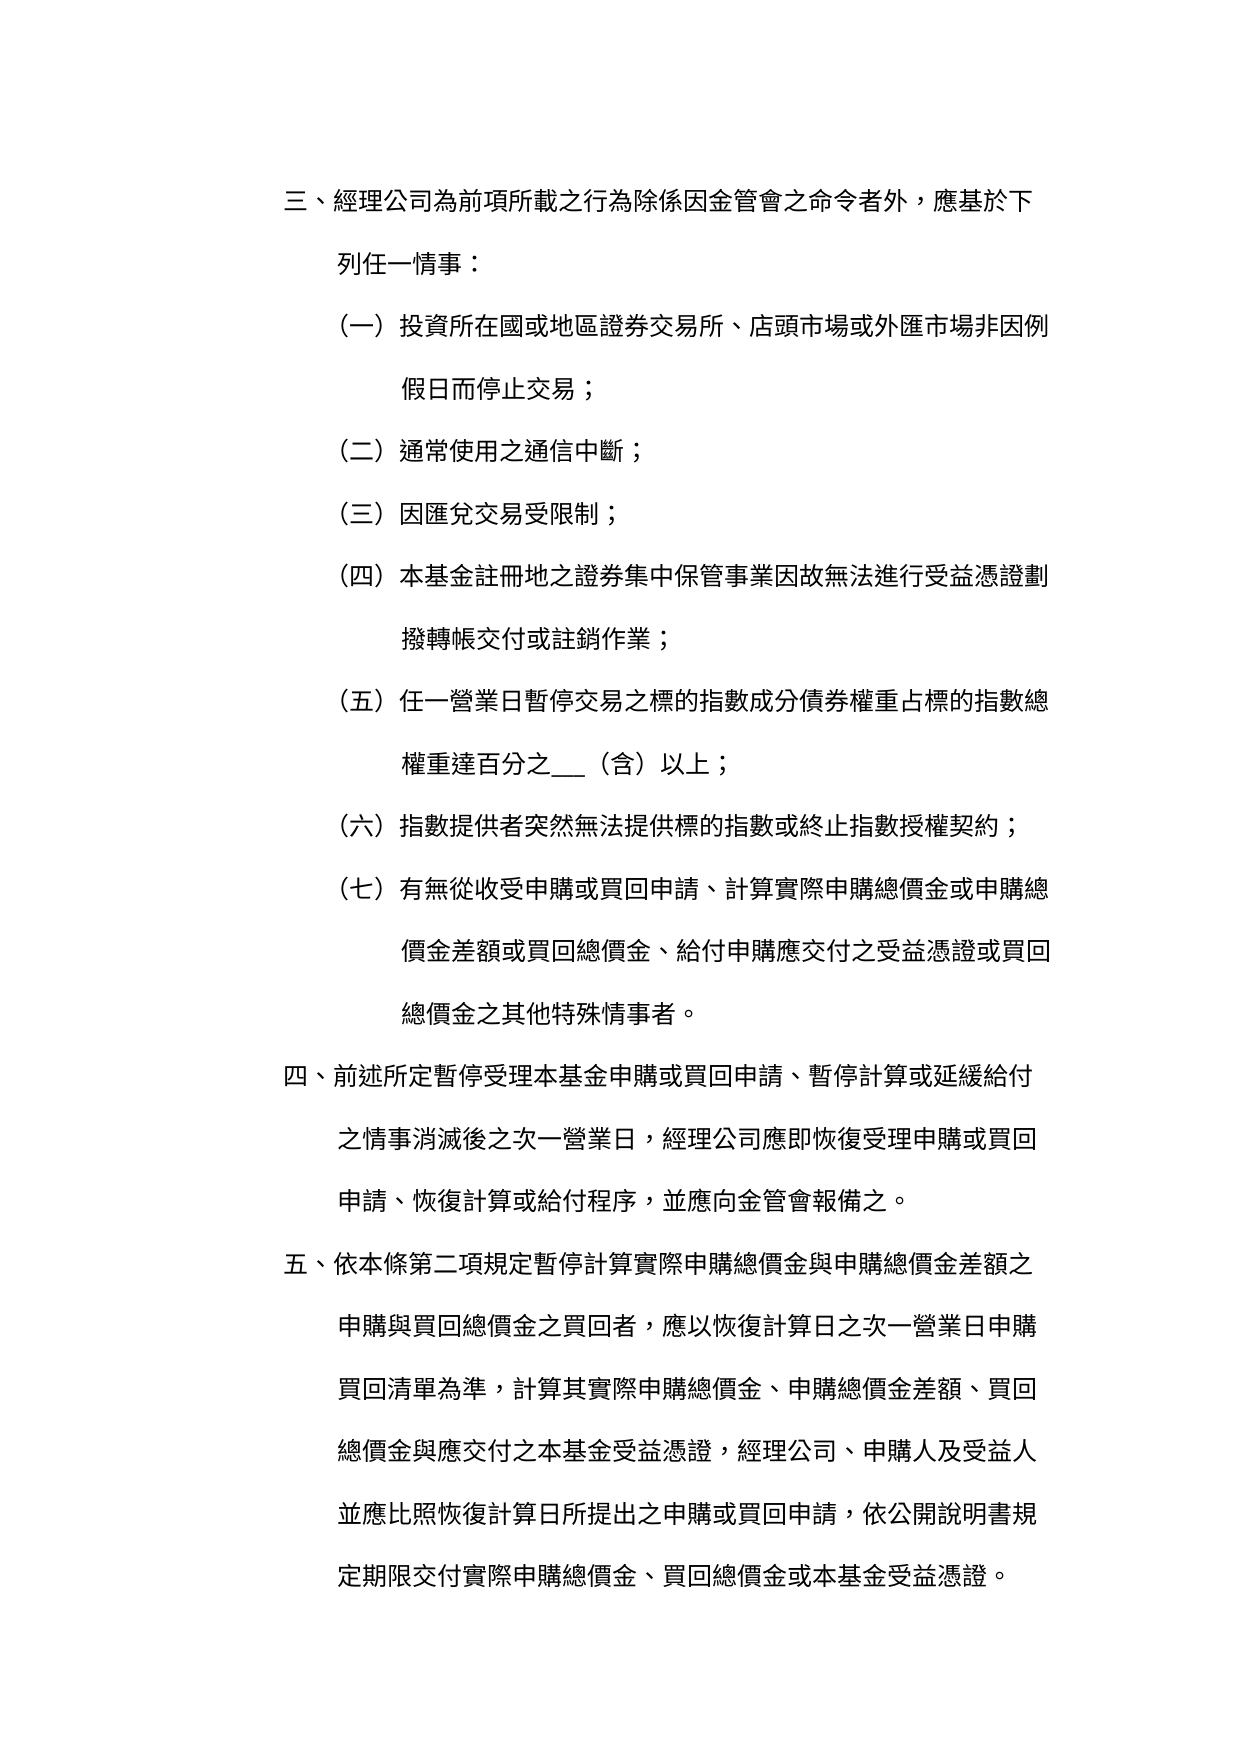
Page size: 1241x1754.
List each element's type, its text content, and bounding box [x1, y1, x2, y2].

text （一）投資所在國或地區證券交易所、店頭市場或外匯市場非因例假日而停止交易； [324, 283, 1053, 408]
text 三、經理公司為前項所載之行為除係因金管會之命令者外，應基於下列任一情事： [284, 158, 1053, 283]
text （四）本基金註冊地之證券集中保管事業因故無法進行受益憑證劃撥轉帳交付或註銷作業； [324, 533, 1053, 658]
text （七）有無從收受申購或買回申請、計算實際申購總價金或申購總價金差額或買回總價金、給付申購應交付之受益憑證或買回總價金之其他特殊情事者。 [324, 846, 1053, 1033]
text （五）任一營業日暫停交易之標的指數成分債券權重占標的指數總權重達百分之___（含）以上； [324, 658, 1053, 783]
text （二）通常使用之通信中斷； [324, 408, 1053, 471]
text （六）指數提供者突然無法提供標的指數或終止指數授權契約； [324, 783, 1053, 846]
text 四、前述所定暫停受理本基金申購或買回申請、暫停計算或延緩給付之情事消滅後之次一營業日，經理公司應即恢復受理申購或買回申請、恢復計算或給付程序，並應向金管會報備之。 [284, 1033, 1053, 1221]
text （三）因匯兌交易受限制； [324, 471, 1053, 533]
text 五、依本條第二項規定暫停計算實際申購總價金與申購總價金差額之申購與買回總價金之買回者，應以恢復計算日之次一營業日申購買回清單為準，計算其實際申購總價金、申購總價金差額、買回總價金與應交付之本基金受益憑證，經理公司、申購人及受益人並應比照恢復計算日所提出之申購或買回申請，依公開說明書規定期限交付實際申購總價金、買回總價金或本基金受益憑證。 [284, 1221, 1053, 1596]
